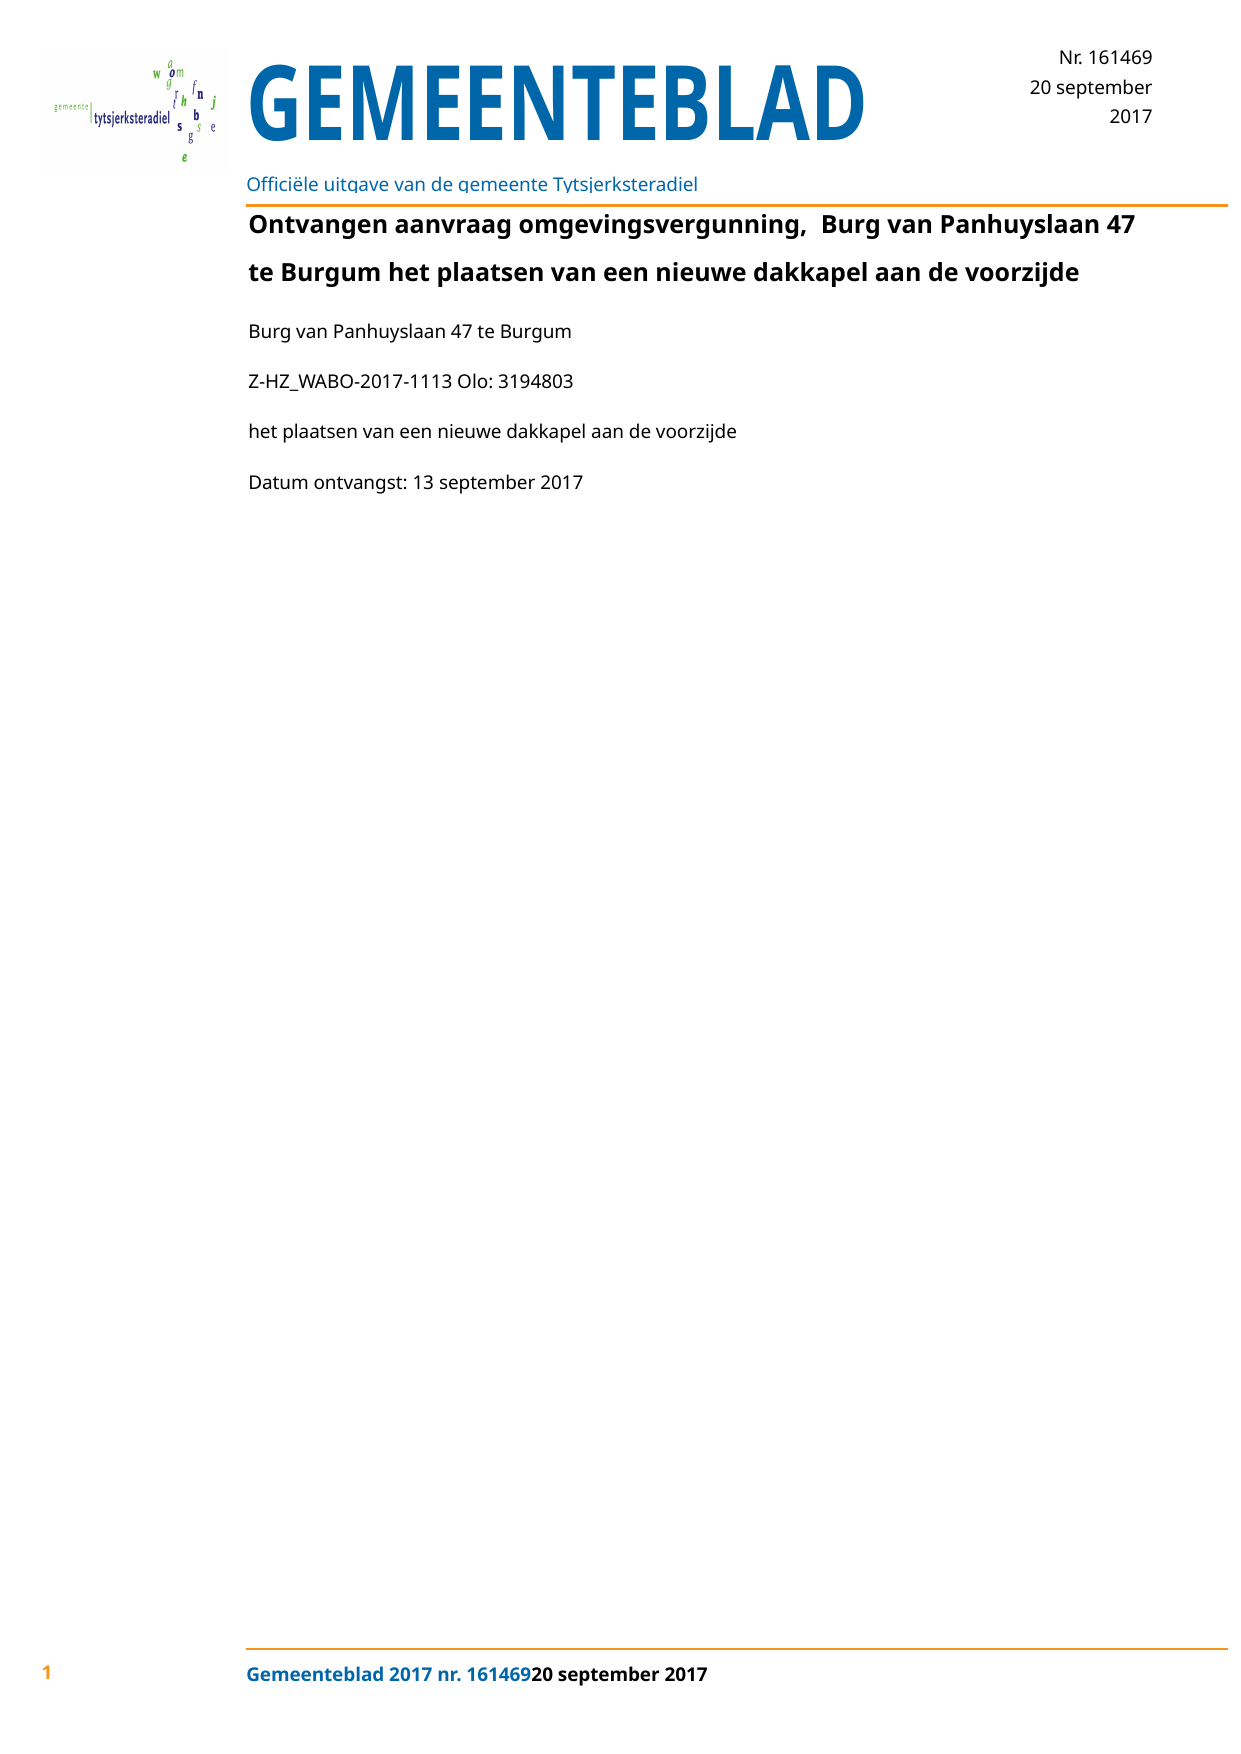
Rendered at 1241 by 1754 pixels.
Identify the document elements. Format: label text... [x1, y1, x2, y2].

text Datum ontvangst: 13 september 2017 [248, 469, 1152, 495]
text Burg van Panhuyslaan 47 te Burgum [248, 318, 1152, 344]
text het plaatsen van een nieuwe dakkapel aan de voorzijde [248, 419, 1152, 444]
text Ontvangen aanvraag omgevingsvergunning, Burg van Panhuyslaan 47 te Burgum het plaatsen van een nieuwe dakkapel aan de voorzijde [248, 207, 1152, 288]
picture [41, 47, 231, 172]
text Z-HZ_WABO-2017-1113 Olo: 3194803 [248, 368, 1152, 394]
